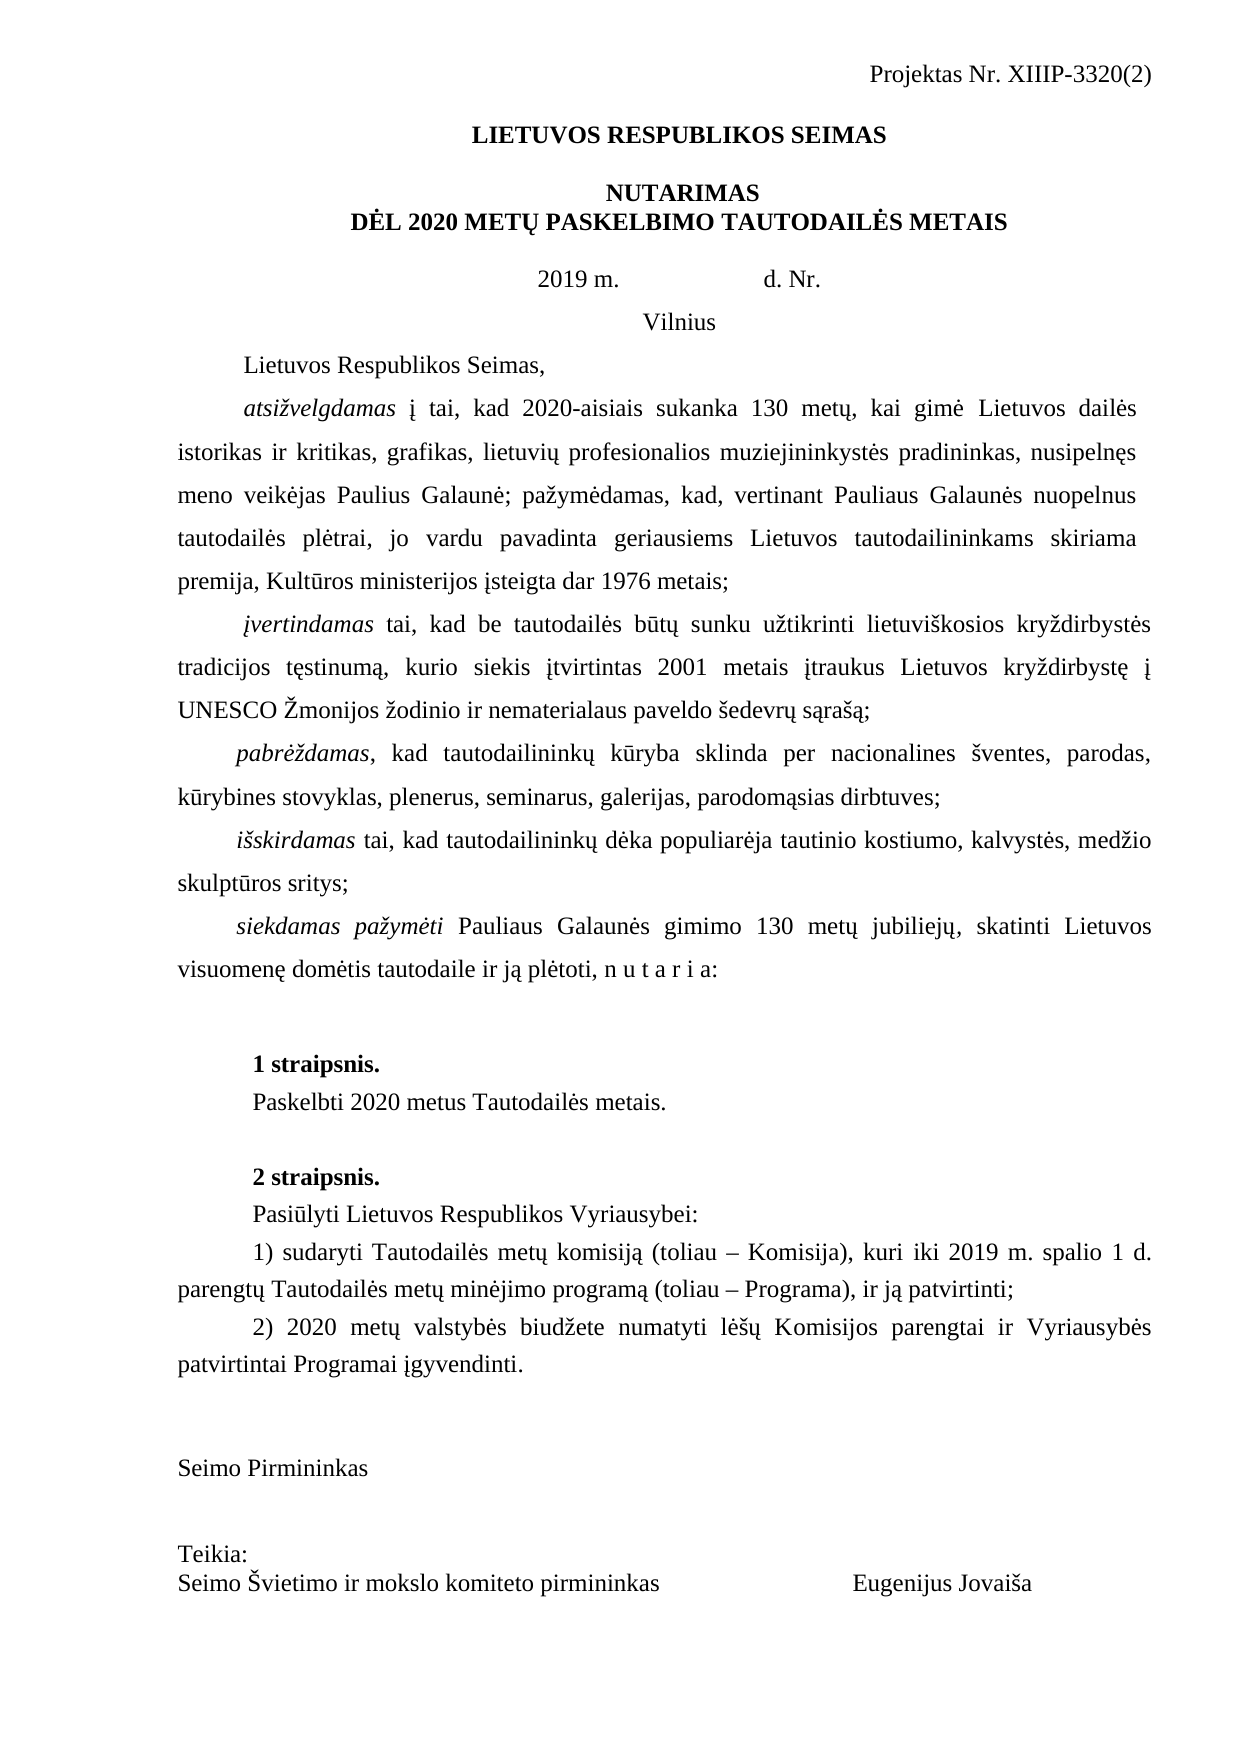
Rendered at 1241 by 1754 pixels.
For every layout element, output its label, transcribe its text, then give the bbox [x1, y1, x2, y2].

text pabrėždamas, kad tautodailininkų kūryba sklinda per nacionalines šventes, parodas, kūrybines stovyklas, plenerus, seminarus, galerijas, parodomąsias dirbtuves; [177, 738, 1152, 810]
text Seimo Švietimo ir mokslo komiteto pirmininkas Eugenijus Jovaiša [177, 1568, 1181, 1597]
text Projektas Nr. XIIIP-3320(2) [177, 59, 1152, 88]
text Seimo Pirmininkas [177, 1453, 1181, 1482]
text 1 straipsnis. [177, 1040, 1181, 1078]
text 2 straipsnis. [177, 1153, 1181, 1190]
text 2) 2020 metų valstybės biudžete numatyti lėšų Komisijos parengtai ir Vyriausybės patvirtintai Programai įgyvendinti. [177, 1303, 1152, 1378]
text atsižvelgdamas į tai, kad 2020-aisiais sukanka 130 metų, kai gimė Lietuvos dailės istorikas ir kritikas, grafikas, lietuvių profesionalios muziejininkystės pradininkas, nusipelnęs meno veikėjas Paulius Galaunė; pažymėdamas, kad, vertinant Pauliaus Galaunės nuopelnus tautodailės plėtrai, jo vardu pavadinta geriausiems Lietuvos tautodailininkams skiriama premija, Kultūros ministerijos įsteigta dar 1976 metais; [177, 393, 1137, 595]
text 1) sudaryti Tautodailės metų komisiją (toliau – Komisija), kuri iki 2019 m. spalio 1 d. parengtų Tautodailės metų minėjimo programą (toliau – Programa), ir ją patvirtinti; [177, 1228, 1152, 1303]
text Paskelbti 2020 metus Tautodailės metais. [177, 1078, 1181, 1115]
text Pasiūlyti Lietuvos Respublikos Vyriausybei: [177, 1190, 1181, 1228]
text išskirdamas tai, kad tautodailininkų dėka populiarėja tautinio kostiumo, kalvystės, medžio skulptūros sritys; [177, 825, 1152, 897]
text NUTARIMAS [177, 178, 1181, 207]
text Vilnius [177, 307, 1181, 336]
text 2019 m. d. Nr. [177, 264, 1181, 293]
text Teikia: [177, 1539, 1181, 1568]
text įvertindamas tai, kad be tautodailės būtų sunku užtikrinti lietuviškosios kryždirbystės tradicijos tęstinumą, kurio siekis įtvirtintas 2001 metais įtraukus Lietuvos kryždirbystę į UNESCO Žmonijos žodinio ir nematerialaus paveldo šedevrų sąrašą; [177, 609, 1152, 724]
text LIETUVOS RESPUBLIKOS SEIMAS [177, 120, 1181, 149]
text siekdamas pažymėti Pauliaus Galaunės gimimo 130 metų jubiliejų, skatinti Lietuvos visuomenę domėtis tautodaile ir ją plėtoti, nutaria: [177, 911, 1152, 983]
text Lietuvos Respublikos Seimas, [177, 350, 1181, 379]
text DĖL 2020 METŲ PASKELBIMO TAUTODAILĖS METAIS [177, 207, 1181, 235]
